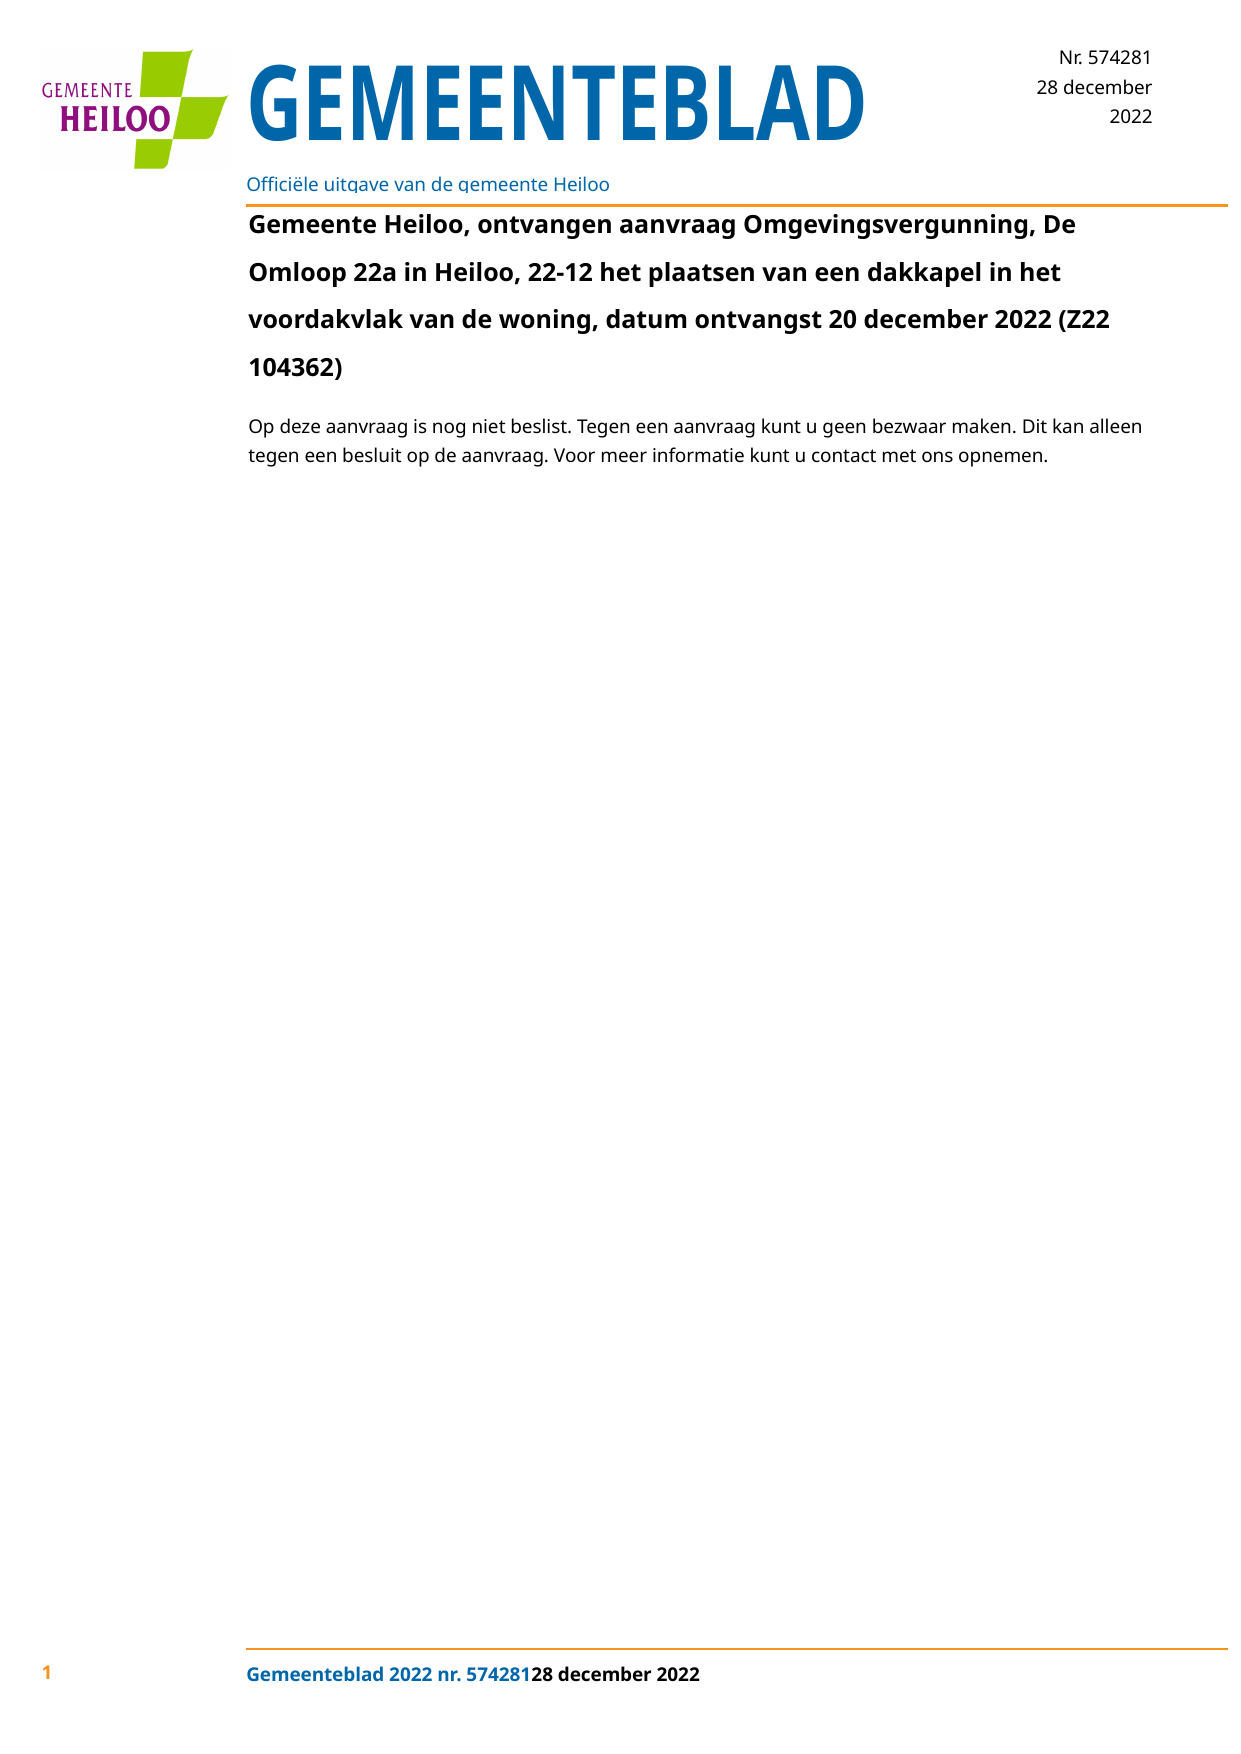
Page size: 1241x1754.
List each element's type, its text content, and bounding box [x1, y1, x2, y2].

text Gemeente Heiloo, ontvangen aanvraag Omgevingsvergunning, De Omloop 22a in Heiloo, 22-12 het plaatsen van een dakkapel in het voordakvlak van de woning, datum ontvangst 20 december 2022 (Z22 104362) [248, 207, 1152, 384]
picture [41, 47, 231, 172]
text Op deze aanvraag is nog niet beslist. Tegen een aanvraag kunt u geen bezwaar maken. Dit kan alleen tegen een besluit op de aanvraag. Voor meer informatie kunt u contact met ons opnemen. [248, 413, 1152, 468]
